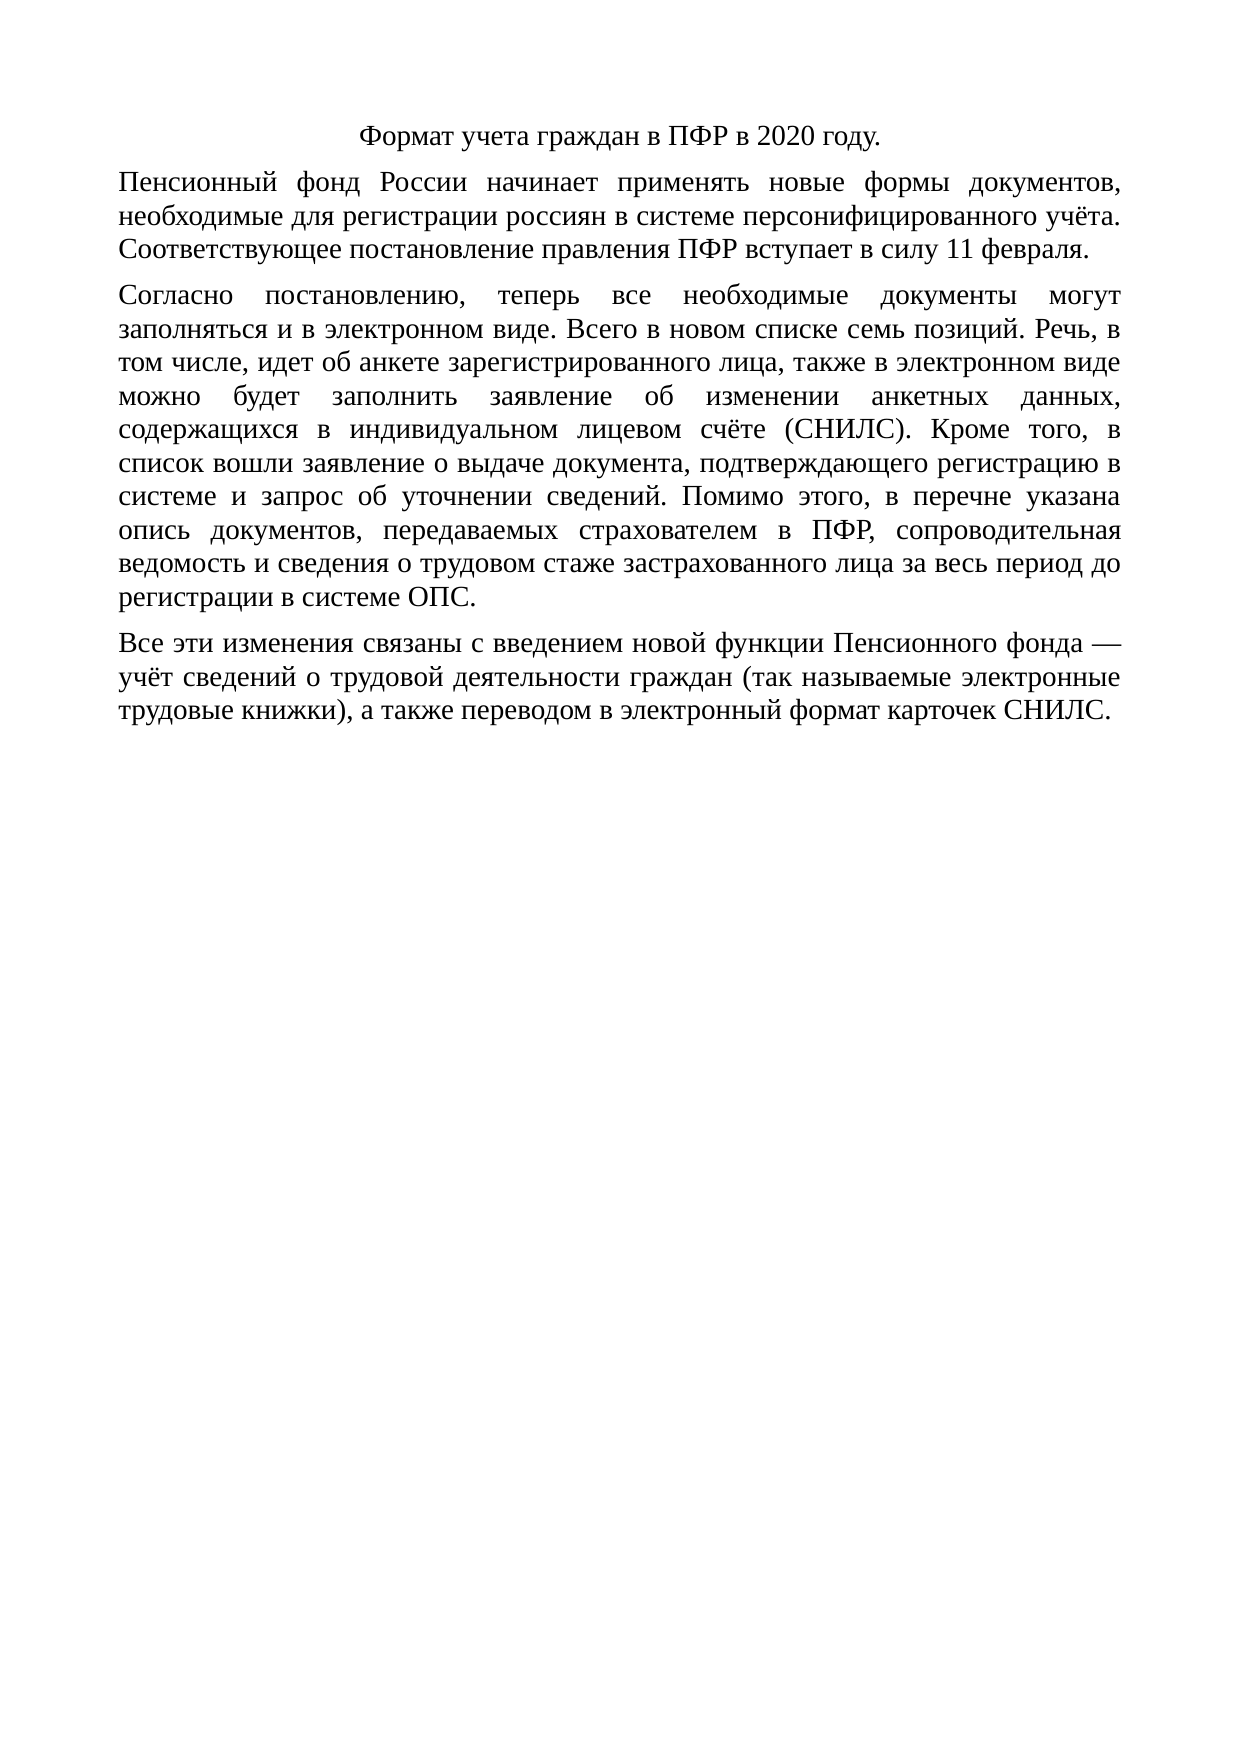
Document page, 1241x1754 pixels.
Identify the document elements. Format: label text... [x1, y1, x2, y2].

text Все эти изменения связаны с введением новой функции Пенсионного фонда — учёт сведений о трудовой деятельности граждан (так называемые электронные трудовые книжки), а также переводом в электронный формат карточек СНИЛС. [118, 625, 1122, 726]
text Пенсионный фонд России начинает применять новые формы документов, необходимые для регистрации россиян в системе персонифицированного учёта. Соответствующее постановление правления ПФР вступает в силу 11 февраля. [118, 164, 1122, 265]
text Формат учета граждан в ПФР в 2020 году. [118, 118, 1122, 152]
text Согласно постановлению, теперь все необходимые документы могут заполняться и в электронном виде. Всего в новом списке семь позиций. Речь, в том числе, идет об анкете зарегистрированного лица, также в электронном виде можно будет заполнить заявление об изменении анкетных данных, содержащихся в индивидуальном лицевом счёте (СНИЛС). Кроме того, в список вошли заявление о выдаче документа, подтверждающего регистрацию в системе и запрос об уточнении сведений. Помимо этого, в перечне указана опись документов, передаваемых страхователем в ПФР, сопроводительная ведомость и сведения о трудовом стаже застрахованного лица за весь период до регистрации в системе ОПС. [118, 277, 1122, 613]
